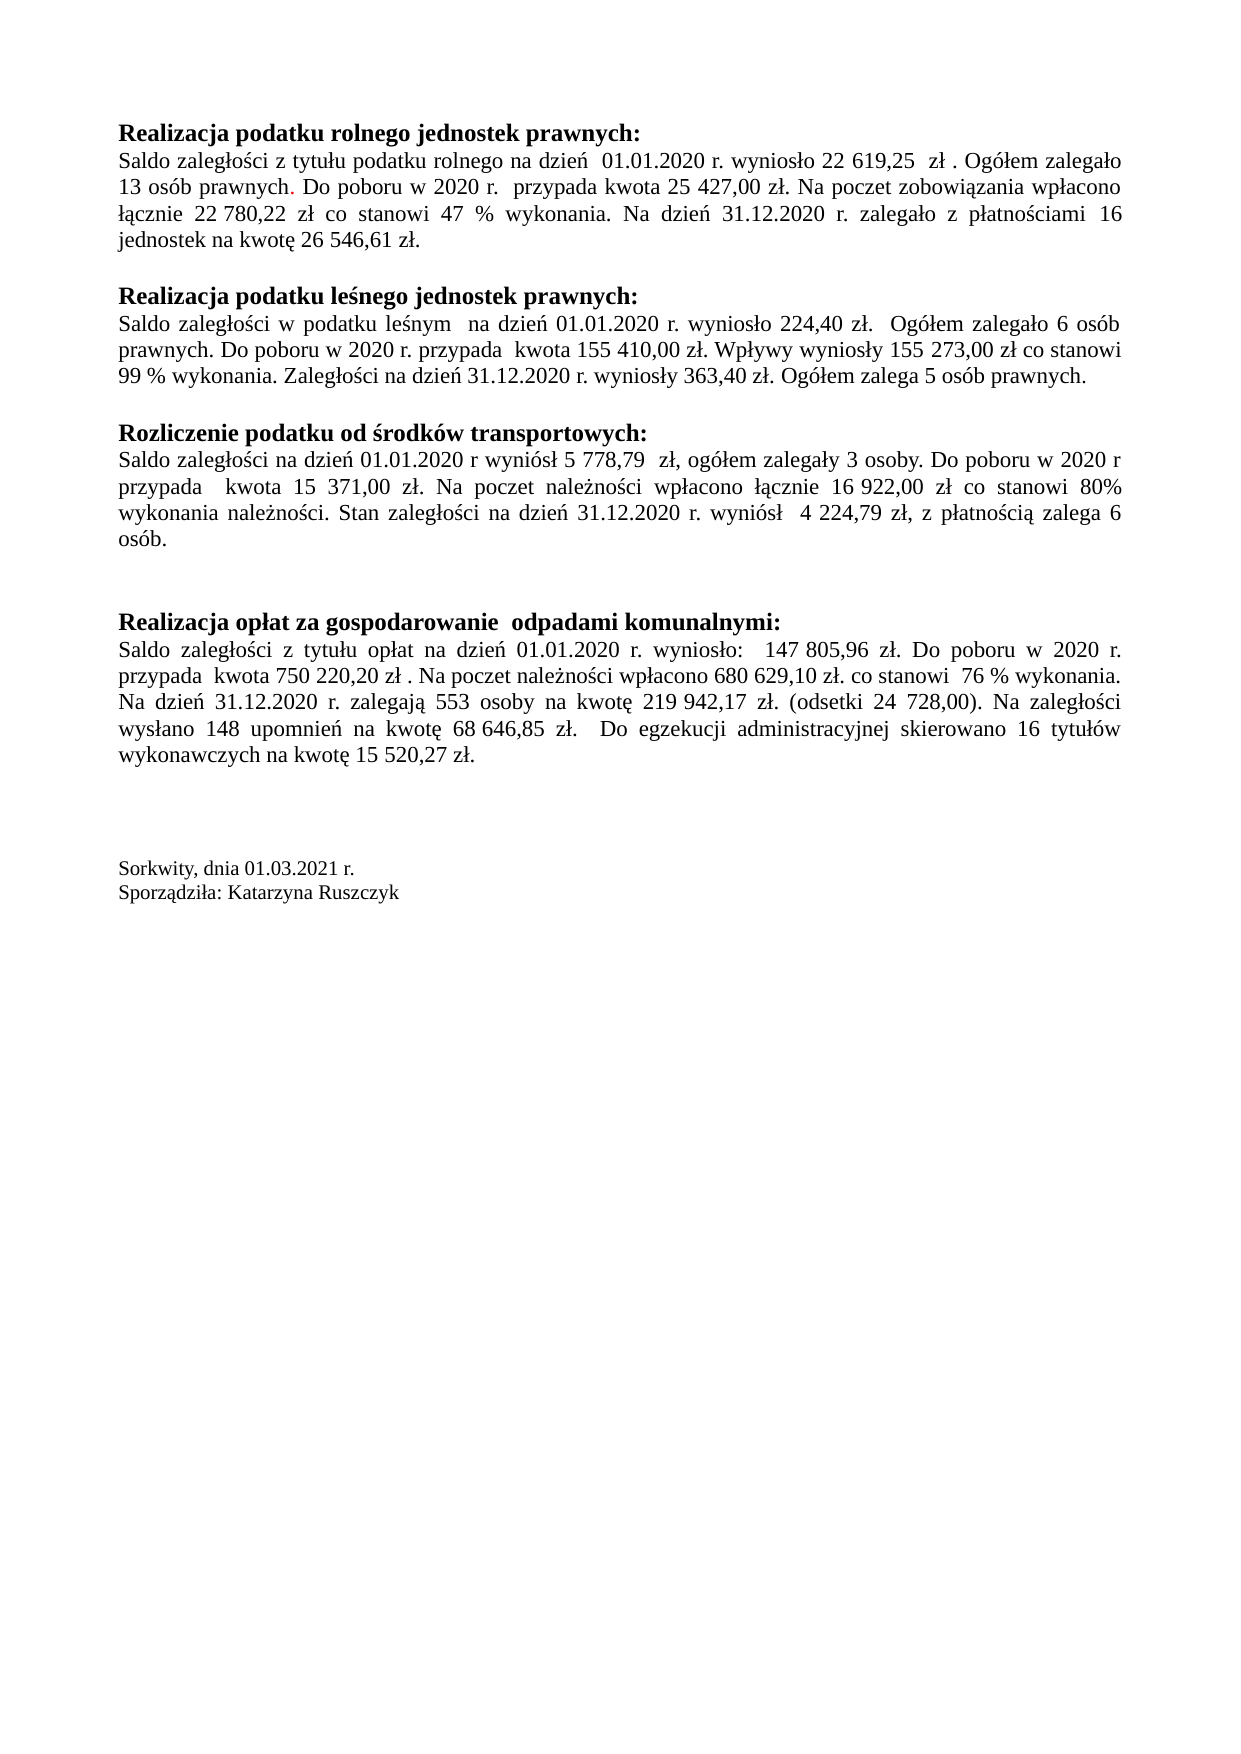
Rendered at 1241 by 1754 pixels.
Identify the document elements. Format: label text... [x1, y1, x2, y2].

text Realizacja podatku leśnego jednostek prawnych: [118, 281, 1122, 310]
text Saldo zaległości z tytułu opłat na dzień 01.01.2020 r. wyniosło: 147 805,96 zł. Do poboru w 2020 r. przypada kwota 750 220,20 zł . Na poczet należności wpłacono 680 629,10 zł. co stanowi 76 % wykonania. Na dzień 31.12.2020 r. zalegają 553 osoby na kwotę 219 942,17 zł. (odsetki 24 728,00). Na zaległości wysłano 148 upomnień na kwotę 68 646,85 zł. Do egzekucji administracyjnej skierowano 16 tytułów wykonawczych na kwotę 15 520,27 zł. [118, 636, 1122, 767]
text Saldo zaległości w podatku leśnym na dzień 01.01.2020 r. wyniosło 224,40 zł. Ogółem zalegało 6 osób prawnych. Do poboru w 2020 r. przypada kwota 155 410,00 zł. Wpływy wyniosły 155 273,00 zł co stanowi 99 % wykonania. Zaległości na dzień 31.12.2020 r. wyniosły 363,40 zł. Ogółem zalega 5 osób prawnych. [118, 310, 1122, 389]
text Saldo zaległości z tytułu podatku rolnego na dzień 01.01.2020 r. wyniosło 22 619,25 zł . Ogółem zalegało 13 osób prawnych. Do poboru w 2020 r. przypada kwota 25 427,00 zł. Na poczet zobowiązania wpłacono łącznie 22 780,22 zł co stanowi 47 % wykonania. Na dzień 31.12.2020 r. zalegało z płatnościami 16 jednostek na kwotę 26 546,61 zł. [118, 147, 1122, 252]
text Realizacja podatku rolnego jednostek prawnych: [118, 118, 1122, 147]
text Realizacja opłat za gospodarowanie odpadami komunalnymi: [118, 607, 1122, 636]
text Sorkwity, dnia 01.03.2021 r. [118, 856, 1122, 880]
text Rozliczenie podatku od środków transportowych: [118, 418, 1122, 446]
text Saldo zaległości na dzień 01.01.2020 r wyniósł 5 778,79 zł, ogółem zalegały 3 osoby. Do poboru w 2020 r przypada kwota 15 371,00 zł. Na poczet należności wpłacono łącznie 16 922,00 zł co stanowi 80% wykonania należności. Stan zaległości na dzień 31.12.2020 r. wyniósł 4 224,79 zł, z płatnością zalega 6 osób. [118, 446, 1122, 552]
text Sporządziła: Katarzyna Ruszczyk [118, 880, 1122, 904]
